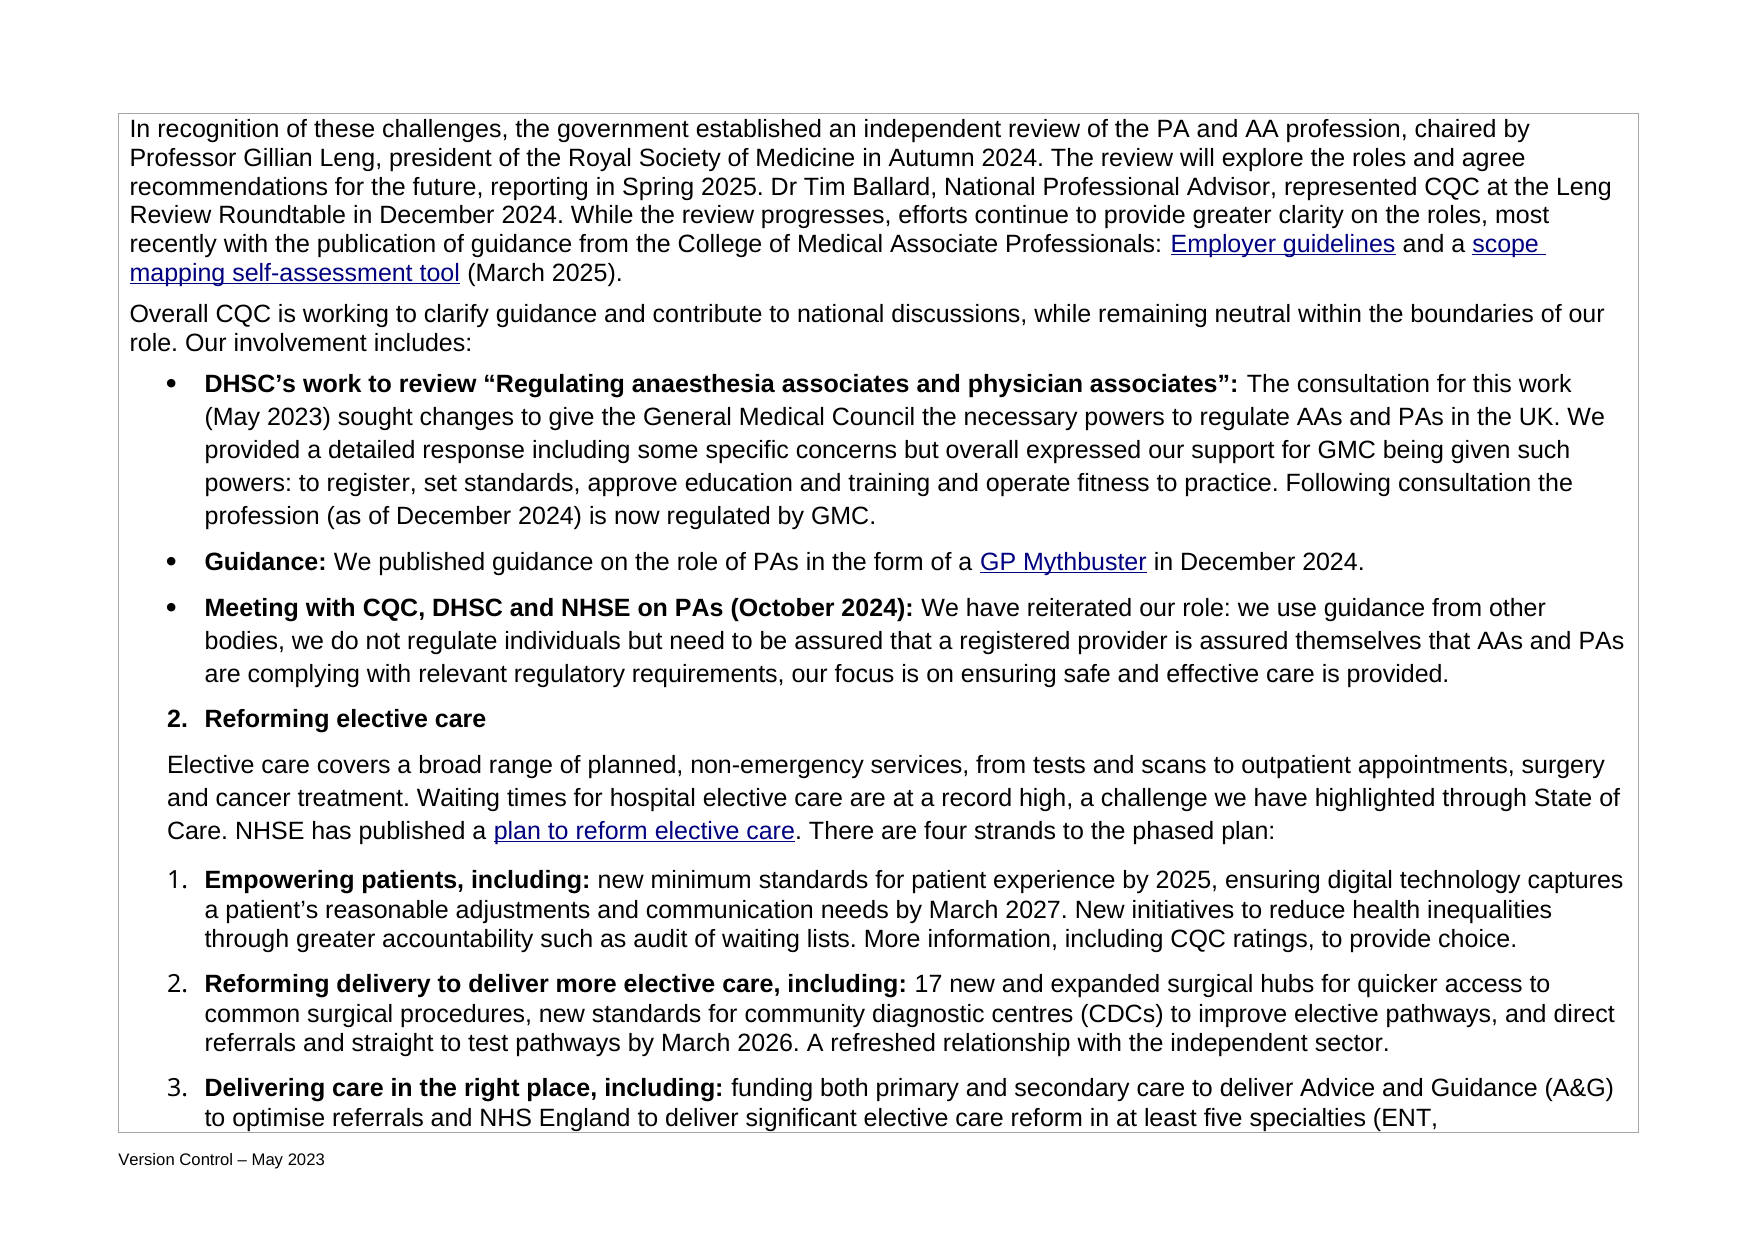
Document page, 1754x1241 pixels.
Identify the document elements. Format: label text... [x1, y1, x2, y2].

table_cell Summary: This paper provides an overview of key developments across health and social care under the new Labour government. It covers: The role of physician associates and anaesthesia associates (including the Leng Review) Reforming elective care Independent Commission into adult social care led by Baroness Casey AI Opportunities Action Plan National Insurance and living wage increase Review into the Patient Safety Landscape led by Dr Penny Dash Board members are asked to note these developments, the implications for CQC and the work underway in each area. The role of physician associates and anaesthesia associates (including the Leng Review) Since 2023 we have been involved in a range of work undertaken to review the role of physician associates (PAs) and anaesthesia associates (AAs). PAs and AAs are healthcare professionals who are trained to the medical model, they are not registered doctors. The introduction of PAs and AAs has been followed by controversy around the safety of the roles and their contribution to multidisciplinary healthcare teams. There have been issues raised around whether their scope of practice is clear enough, on transparency for patients who may believe they are being treated by a physician, on the sufficiency of training and the relationships between PAs and AAs, and physicians. This debate has repeatedly been described as “toxic”. In recognition of these challenges, the government established an independent review of the PA and AA profession, chaired by Professor Gillian Leng, president of the Royal Society of Medicine in Autumn 2024. The review will explore the roles and agree recommendations for the future, reporting in Spring 2025. Dr Tim Ballard, National Professional Advisor, represented CQC at the Leng Review Roundtable in December 2024. While the review progresses, efforts continue to provide greater clarity on the roles, most recently with the publication of guidance from the College of Medical Associate Professionals: Employer guidelines and a scope mapping self-assessment tool (March 2025). Overall CQC is working to clarify guidance and contribute to national discussions, while remaining neutral within the boundaries of our role. Our involvement includes: DHSC’s work to review “Regulating anaesthesia associates and physician associates”: The consultation for this work (May 2023) sought changes to give the General Medical Council the necessary powers to regulate AAs and PAs in the UK. We provided a detailed response including some specific concerns but overall expressed our support for GMC being given such powers: to register, set standards, approve education and training and operate fitness to practice. Following consultation the profession (as of December 2024) is now regulated by GMC. Guidance: We published guidance on the role of PAs in the form of a GP Mythbuster in December 2024. Meeting with CQC, DHSC and NHSE on PAs (October 2024): We have reiterated our role: we use guidance from other bodies, we do not regulate individuals but need to be assured that a registered provider is assured themselves that AAs and PAs are complying with relevant regulatory requirements, our focus is on ensuring safe and effective care is provided. Reforming elective care Elective care covers a broad range of planned, non-emergency services, from tests and scans to outpatient appointments, surgery and cancer treatment. Waiting times for hospital elective care are at a record high, a challenge we have highlighted through State of Care. NHSE has published a plan to reform elective care. There are four strands to the phased plan: Empowering patients, including: new minimum standards for patient experience by 2025, ensuring digital technology captures a patient’s reasonable adjustments and communication needs by March 2027. New initiatives to reduce health inequalities through greater accountability such as audit of waiting lists. More information, including CQC ratings, to provide choice. Reforming delivery to deliver more elective care, including: 17 new and expanded surgical hubs for quicker access to common surgical procedures, new standards for community diagnostic centres (CDCs) to improve elective pathways, and direct referrals and straight to test pathways by March 2026. A refreshed relationship with the independent sector. Delivering care in the right place, including: funding both primary and secondary care to deliver Advice and Guidance (A&G) to optimise referrals and NHS England to deliver significant elective care reform in at least five specialties (ENT, gastroenterology, respiratory, urology and cardiology) to transform pathways, and expansion of remote monitoring, helping to remove up to 500,000 lower value follow-up appointments per year from 2026/27 onward. Aligning funding, performance oversight and delivery standards, including: clearer responsibilities and incentives for reform, oversight and delivery of elective care at a local level, through a new payment scheme and tiered performance approach through the NHS Oversight and Assessment Framework. CQC regulates the services and providers in scope of this plan, both in the NHS and independent sector, and there will be implications for our regulatory model. The plan relies on new services, some may require registration including surgical hubs, and changes to the way existing services operate, for example the CDCs. The guidance and the support we provide to our workforce to assess these services will need to evolve, and we will need to ensure that we use the right metrics and guidance to measure the responsiveness of services. We need to support the provision of information to people so that they can make informed choices about care. We recognise we need to improve up to date ratings, step up our focus on health inequalities and use our independent voice on variations in care quality. As we continue to develop our approach to assessment in ICSs, we will need to consider how systems are working together to deliver evolving best practice in elective care and meeting the needs of their populations. Independent Commission into adult social care led by Baroness Casey The newly established Independent Commission into adult social care (ASC), chaired by Baroness Casey, will commence in April 2025 and will report to the Prime Minister. The aim is to set out a vision for ASC and to inform work needed to support delivery of the Government’s commitment to a “national care service”. Immediate measures to provide additional support have already been announced including: £86 million to the Disabled Facilities Grant, development of a shared digital platform to support greater information sharing with the NHS, and an increase in Carer’s Allowance earnings limit by £45 per week. The first phase (reporting in 2026) will identify critical issues facing ASC, the second phase (reporting by 2028) will make longer-term recommendations for the transformation of adult social care. Workforce, digitisation and prevention will be in scope. There is broad support for this work across national stakeholders, though some have expressed concerns about the timescales for the work. We have expressed our strong desire to engage with this work and have been assured that we will be included in both phases. We may need to review our regulatory approach in response to any significant reform. Further potential impacts include: Delegation of health checks to care workers – we will need to consider how the potential impact of further pressures on a workforce already experiencing significant challenges will be monitored and assessed from a regulatory perspective Shared digital platform – we will continue our support for this in principle, and continue our influencing to ensure that the quality of systems and how it supports improved outcomes is key (rather than just having a system in place) National standards on care technology – we will need to consider how we incorporate this into our assessments being mindful that we are not a technical regulator AI Opportunities Action Plan The government commissioned an “AI Opportunities Action Plan”, which published in January 2025. The plan sets out an ambitious agenda to “turbocharge” the application of AI, through investing in the foundations of AI, driving cross-economy AI adoption and ensuring the UK is the best “state partner” to those building frontier AI. It stresses that the UK must be a “natural home” for advanced AI to safeguard against decisions about the future of science, technology and work being made outside of the country. The government has accepted all the report’s recommendations (two “partially agreed”) which fall within three themes: Laying the foundations for AI to flourish in the UK: including setting up “AI Growth Zones”, investment in “compute” resources including a new “supercomputer”, backed by a 10-year investment commitment Boosting adoption across public and private sectors: including establishing a new digital centre of government with a particular focus on how AI is used in the public sector to improve citizens’ lives, identifying high impact datasets to share with AI researchers and innovators, and tasking each Department to drive adoption and growth in their sectors Homegrown AI: including a “UK Sovereign AI” unit with the power to partner with the private sector to maximise the UK’s stake in frontier AI On the topic of regulation, the action plan is clear in the role of the UK’s “pro-innovation approach to regulation” to fuel adoption of AI. It makes several recommendations with direct reference to regulators: Recommendation 25: Commit to funding regulators to scale up their AI capabilities: government has agreed and made the commitment that each sponsor department will liaise with their regulator to identify future capability needs, risks and growth. Recommendation 26: Ensure all sponsor departments include a focus on enabling safe AI innovation in their strategic guidance to regulators: government has agreed, starting from Spring 2025. Recommendation 27: Work with regulators to accelerate AI in priority sectors and implement pro-innovation initiatives like regulatory sandboxes: government has agreed and DSIT through the Regulatory Innovation Office, will identify “priority sectors” with potential for growth and work with regulators to drive pro-innovation initiatives. Recommendation 28: Require all regulators to publish annually how they have enabled innovation and growth driven by AI in their sector: government has agreed and added that sponsor departments will request that regulators with “significant AI activities” publicly report on their activities to promote AI innovation. Requests for this will initially come in Spring 2025. We are in the process of developing CQC’s “AI Position Statement” which will clarify our role in the safe adoption of AI across health and adult social care. This will be critical as the plan will also have implications for the providers, we regulate across both the public and private sectors. National Insurance and national living wage Increase The Government’s October 2024 budget announcement included an increase in national living wage from £11.44 to £12.21 per hour for all eligible employees. It also included an increase in national insurance contributions from 13.8% to 15% and the lowering of the secondary NI threshold from £9,100 to £5000 from April 2025. This prompted widespread concern across the social care sector, with the Nuffield Trust stressing that these changes may push the social care sector “beyond breaking point”. By their estimates, the impact of these changes means that the nearly 18,000 independent sector providers of social care face additional costs of almost £2.8 billion in 2025/26. We recognise the concerns of the sector and have undertaken work to assess the impact of these changes through our role in Market Oversight. We’ve heard that those providers in the market oversight scheme estimate a significant increase in staff cost, alongside cost pressures outside of staff costs for products including fuel and food. There is widespread concern as to whether local authorities will provide additional funding in relation to local authority commissioned care. The highest level of risk to the sector surrounds those services with proportionately high staff costs (e.g. non-residential services) and those with a low self-funder base. CEO Julian Hartley wrote to Minister Stephen Kinnock MP (Minister of State for Care) in January 2025 to share the concerns identified through our engagement with providers. We will continue to engage with providers and work with DHSC and the Treasury to ensure the impact of these cost increases is fully understood. Dash II The second report by Dr Dash is an independent review of patient safety across the health and care landscape – it will 1) map the broad range of organisations that impact on quality (and therefore have links to safety) and 2) focus on 6 organisations which have a significant impact on safety (CQC, National Guardian’s Office, Healthwatch England, Health Services Safety Investigation Body, Patient Safety Commissioner, NHS Resolution). We have maintained an ongoing relationship with Dr Penny Dash and the DHSC Dash Review team and we made a submission to this review to ensure the full scope of our role across safety and how we work in collaboration with others in the system was considered. We have received and commented on two drafts of the report to date. There has been a delay in publication of a final report. Once ministers are content, the report will go to a cross-government write round and at that point, the 6 organisations in scope will receive an updated version of the recommendations. We anticipate publication in Spring 2025. Recommendations: The Board or Committee is asked to note and/or endorse an action underway. [119, 114, 1638, 1132]
